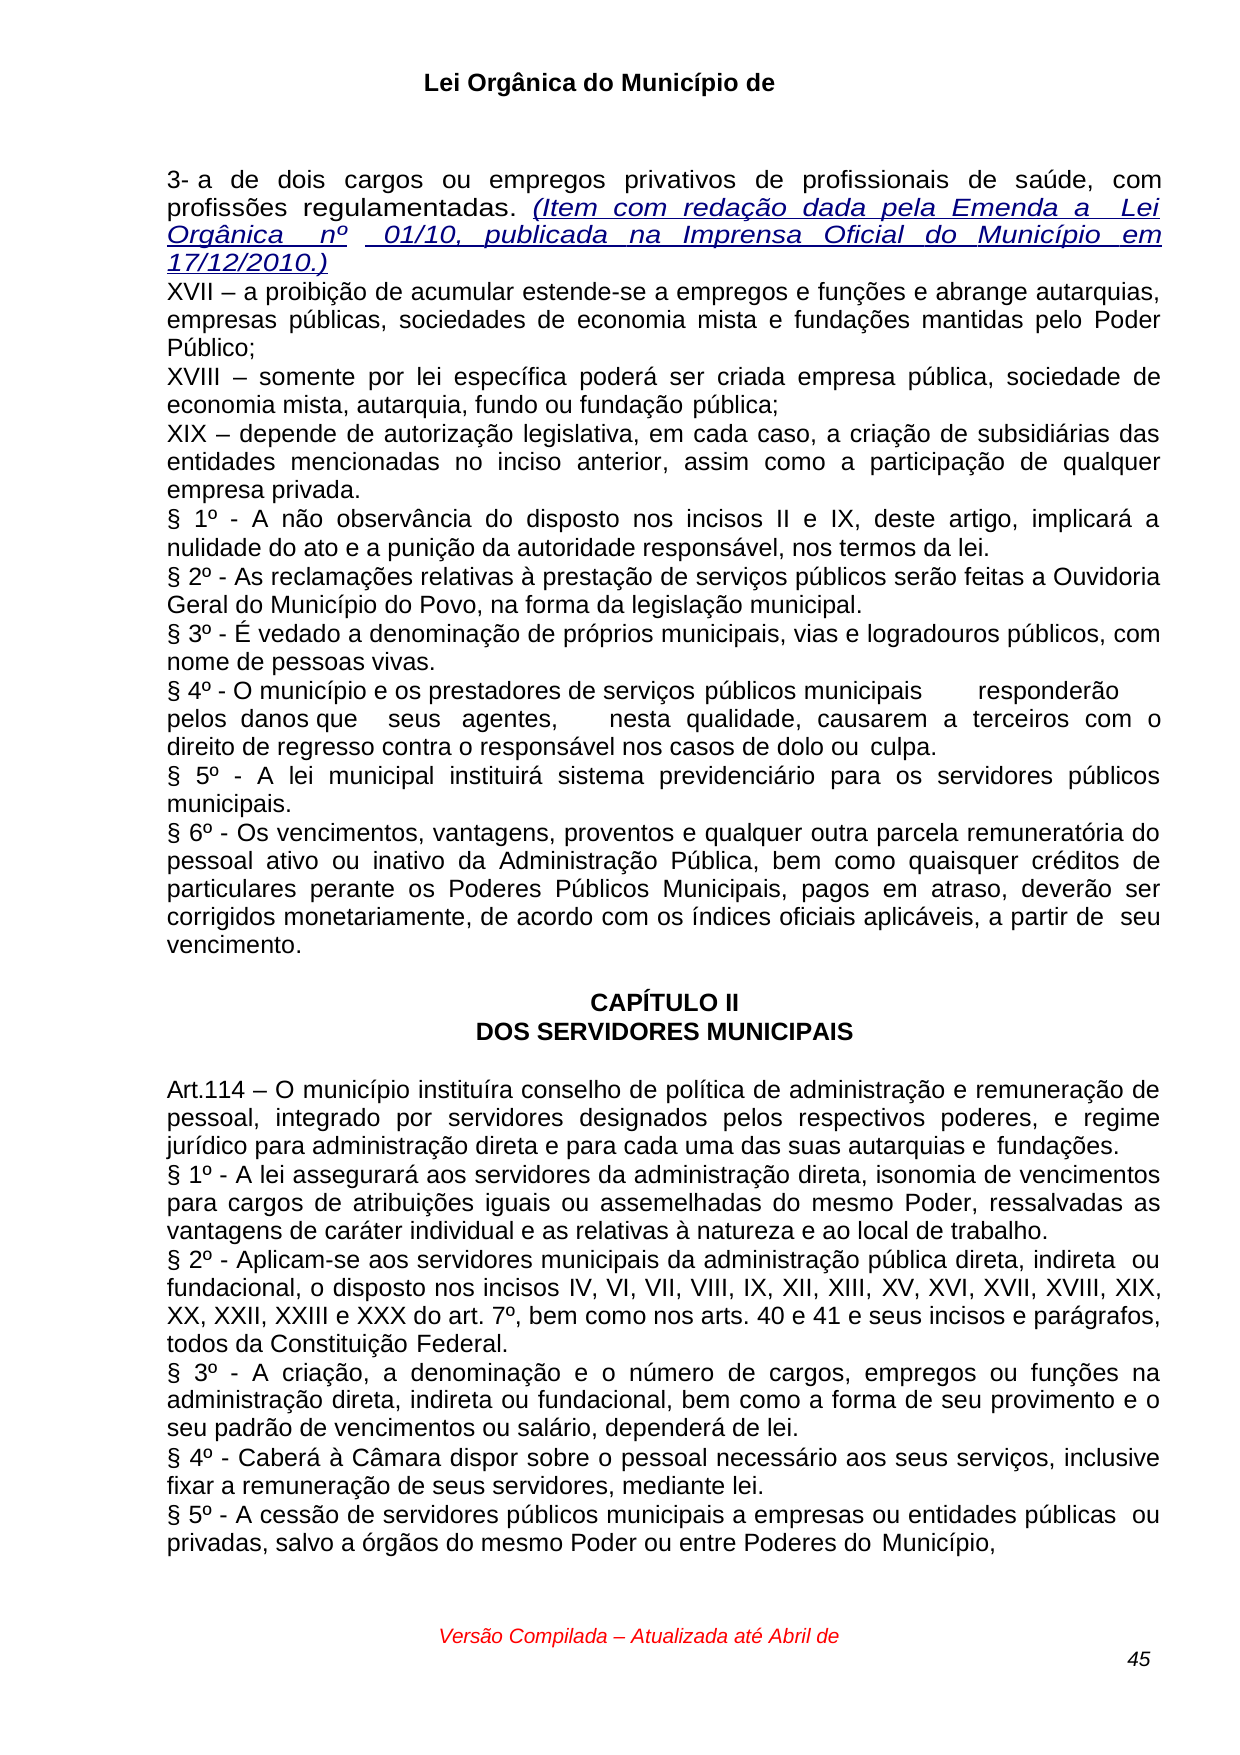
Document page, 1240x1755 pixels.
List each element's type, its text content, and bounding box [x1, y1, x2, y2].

list a de dois cargos ou empregos privativos de profissionais de saúde, com profissões regulamentadas. (Item com redação dada pela Emenda a Lei Orgânica nº 01/10, publicada na Imprensa Oficial do Município em 17/12/2010.) [167, 165, 1162, 277]
text § 5º - A lei municipal instituirá sistema previdenciário para os servidores públicos municipais. [167, 761, 1162, 818]
text § 4º - O município e os prestadores de serviços públicos municipais responderão pelos danos que seus agentes, nesta qualidade, causarem a terceiros com o direito de regresso contra o responsável nos casos de dolo ou culpa. [167, 676, 1162, 761]
text § 3º - A criação, a denominação e o número de cargos, empregos ou funções na administração direta, indireta ou fundacional, bem como a forma de seu provimento e o seu padrão de vencimentos ou salário, dependerá de lei. [167, 1357, 1162, 1442]
text § 1º - A lei assegurará aos servidores da administração direta, isonomia de vencimentos para cargos de atribuições iguais ou assemelhadas do mesmo Poder, ressalvadas as vantagens de caráter individual e as relativas à natureza e ao local de trabalho. [167, 1160, 1162, 1245]
text Art.114 – O município instituíra conselho de política de administração e remuneração de pessoal, integrado por servidores designados pelos respectivos poderes, e regime jurídico para administração direta e para cada uma das suas autarquias e fundações. [167, 1075, 1162, 1160]
text § 3º - É vedado a denominação de próprios municipais, vias e logradouros públicos, com nome de pessoas vivas. [167, 619, 1162, 676]
text § 1º - A não observância do disposto nos incisos II e IX, deste artigo, implicará a nulidade do ato e a punição da autoridade responsável, nos termos da lei. [167, 504, 1162, 561]
subtitle DOS SERVIDORES MUNICIPAIS [167, 1017, 1162, 1046]
text § 4º - Caberá à Câmara dispor sobre o pessoal necessário aos seus serviços, inclusive fixar a remuneração de seus servidores, mediante lei. [167, 1442, 1162, 1500]
subtitle CAPÍTULO II [167, 988, 1162, 1017]
list XVIII – somente por lei específica poderá ser criada empresa pública, sociedade de economia mista, autarquia, fundo ou fundação pública; [167, 362, 1162, 419]
text § 6º - Os vencimentos, vantagens, proventos e qualquer outra parcela remuneratória do pessoal ativo ou inativo da Administração Pública, bem como quaisquer créditos de particulares perante os Poderes Públicos Municipais, pagos em atraso, deverão ser corrigidos monetariamente, de acordo com os índices oficiais aplicáveis, a partir de seu vencimento. [167, 818, 1162, 959]
text § 2º - Aplicam-se aos servidores municipais da administração pública direta, indireta ou fundacional, o disposto nos incisos IV, VI, VII, VIII, IX, XII, XIII, XV, XVI, XVII, XVIII, XIX, XX, XXII, XXIII e XXX do art. 7º, bem como nos arts. 40 e 41 e seus incisos e parágrafos, todos da Constituição Federal. [167, 1245, 1162, 1357]
list XVII – a proibição de acumular estende-se a empregos e funções e abrange autarquias, empresas públicas, sociedades de economia mista e fundações mantidas pelo Poder Público; [167, 277, 1162, 362]
text § 5º - A cessão de servidores públicos municipais a empresas ou entidades públicas ou privadas, salvo a órgãos do mesmo Poder ou entre Poderes do Município, [167, 1500, 1162, 1557]
list XIX – depende de autorização legislativa, em cada caso, a criação de subsidiárias das entidades mencionadas no inciso anterior, assim como a participação de qualquer empresa privada. [167, 419, 1162, 504]
text § 2º - As reclamações relativas à prestação de serviços públicos serão feitas a Ouvidoria Geral do Município do Povo, na forma da legislação municipal. [167, 561, 1162, 619]
